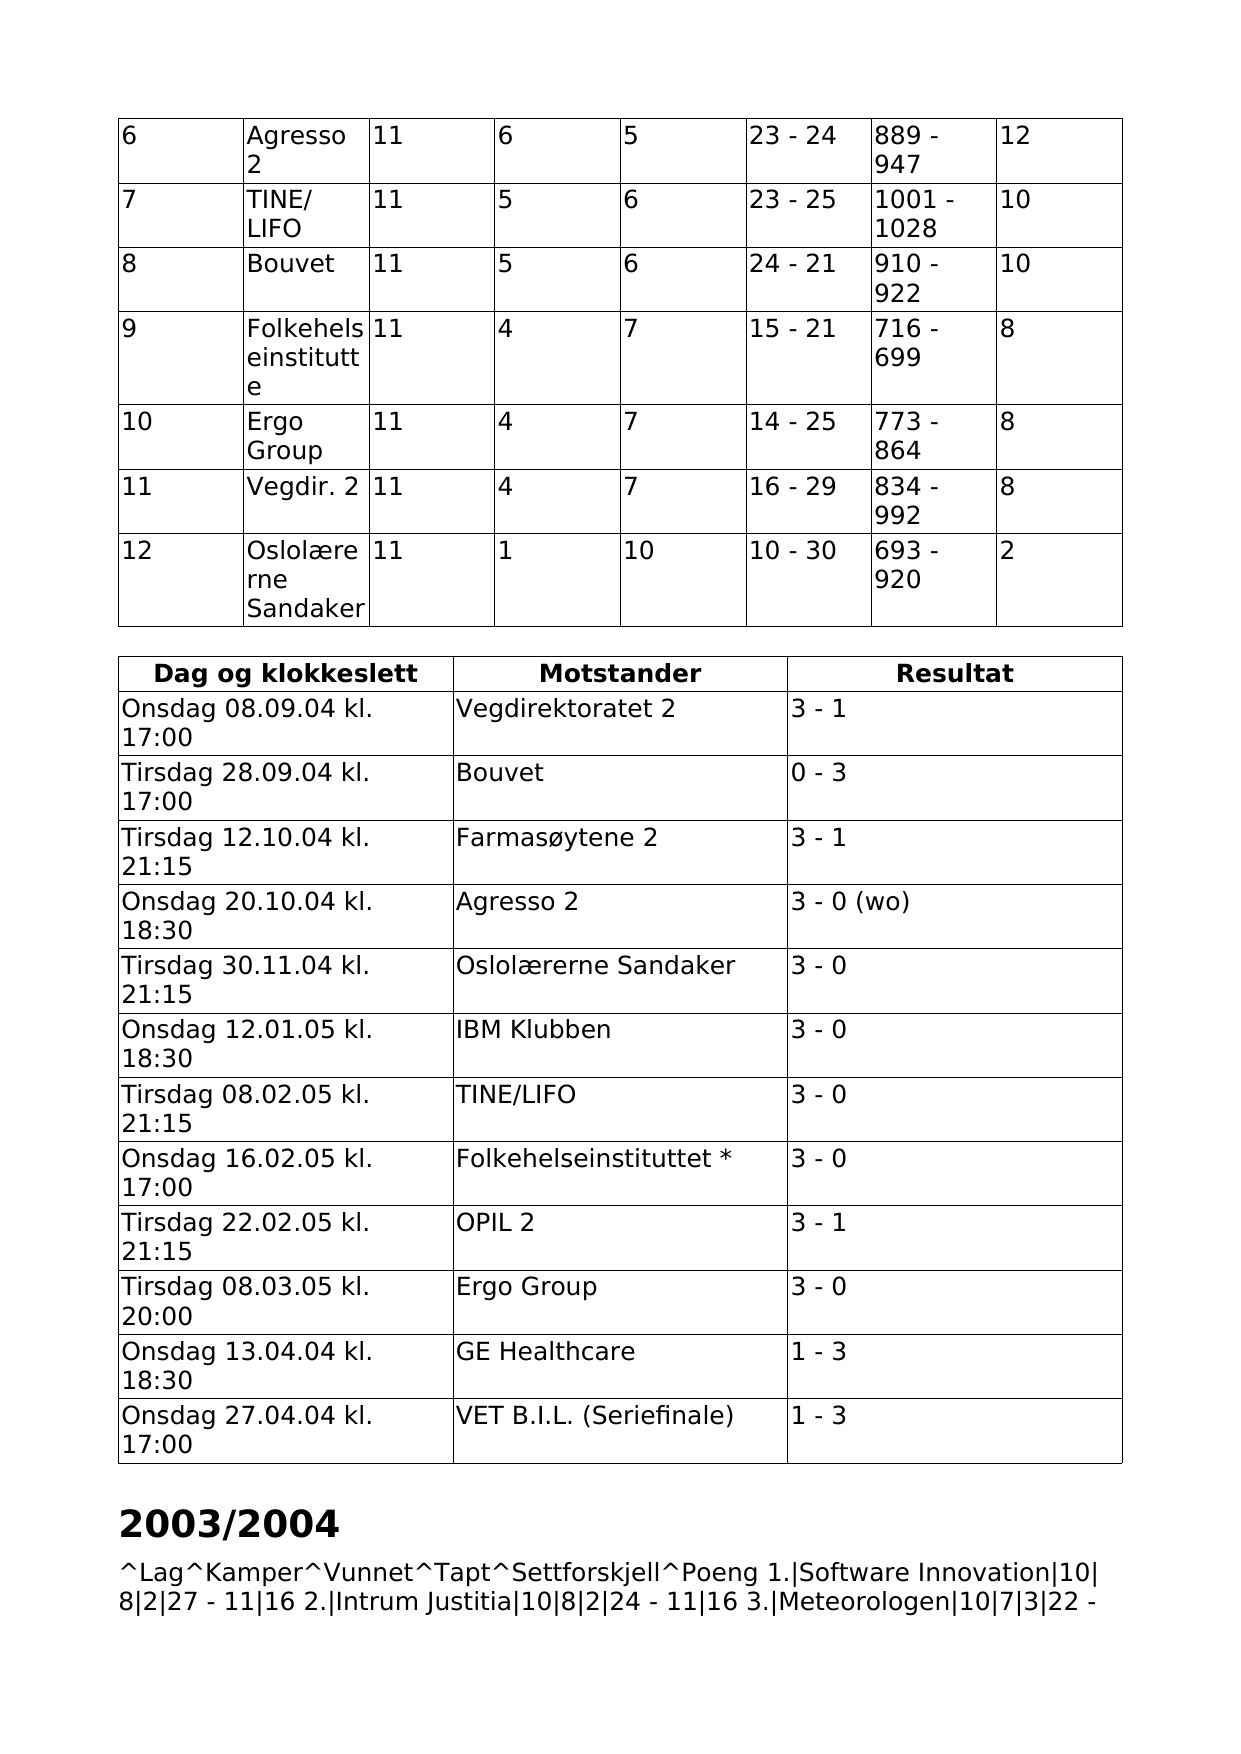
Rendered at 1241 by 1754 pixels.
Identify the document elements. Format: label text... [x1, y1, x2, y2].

table_cell OPIL 2 [454, 1206, 787, 1269]
table_cell 12 [119, 534, 243, 626]
table_cell 6 [621, 184, 746, 247]
table_cell 6 [119, 119, 243, 182]
table_cell 773 - 864 [872, 405, 996, 469]
table_cell 8 [997, 312, 1122, 404]
table_cell TINE/LIFO [244, 184, 369, 247]
table_cell 5 [495, 248, 620, 311]
table_cell TINE/LIFO [454, 1078, 787, 1141]
table_cell 6 [621, 248, 746, 311]
table_cell Bouvet [454, 756, 787, 820]
table_cell 3 - 0 (wo) [788, 885, 1122, 948]
table_cell Farmasøytene 2 [454, 821, 787, 884]
table_cell 11 [370, 470, 494, 533]
table_cell 14 - 25 [747, 405, 871, 469]
table_cell 10 [997, 184, 1122, 247]
table_cell 5 [621, 119, 746, 182]
table_cell 11 [370, 534, 494, 626]
table_cell 10 [997, 248, 1122, 311]
table_cell 693 - 920 [872, 534, 996, 626]
table_cell 4 [495, 405, 620, 469]
table_cell VET B.I.L. (Seriefinale) [454, 1399, 787, 1462]
table_cell 1001 - 1028 [872, 184, 996, 247]
table_cell 10 - 30 [747, 534, 871, 626]
table_cell Oslolærerne Sandaker [244, 534, 369, 626]
table_cell 1 - 3 [788, 1335, 1122, 1398]
table_header Resultat [788, 657, 1122, 691]
table_cell 11 [370, 312, 494, 404]
table_cell 4 [495, 312, 620, 404]
table_cell Onsdag 20.10.04 kl. 18:30 [119, 885, 453, 948]
table_cell 11 [370, 405, 494, 469]
table_cell Ergo Group [454, 1271, 787, 1334]
table_cell 24 - 21 [747, 248, 871, 311]
table_cell Onsdag 27.04.04 kl. 17:00 [119, 1399, 453, 1462]
table_header Dag og klokkeslett [119, 657, 453, 691]
table_cell 7 [119, 184, 243, 247]
table_cell 7 [621, 470, 746, 533]
table_cell Folkehelseinstituttet * [454, 1142, 787, 1205]
table_cell Tirsdag 08.03.05 kl. 20:00 [119, 1271, 453, 1334]
table_cell Onsdag 13.04.04 kl. 18:30 [119, 1335, 453, 1398]
table_cell 2 [997, 534, 1122, 626]
table_cell Onsdag 16.02.05 kl. 17:00 [119, 1142, 453, 1205]
table_cell 1 [495, 534, 620, 626]
table_cell 7 [621, 312, 746, 404]
table_cell 8 [997, 470, 1122, 533]
table_cell 10 [621, 534, 746, 626]
table_cell 11 [119, 470, 243, 533]
table_cell 910 - 922 [872, 248, 996, 311]
table_cell 23 - 25 [747, 184, 871, 247]
table_cell 23 - 24 [747, 119, 871, 182]
subtitle 2003/2004 [118, 1502, 1122, 1546]
text ^Lag^Kamper^Vunnet^Tapt^Settforskjell^Poeng 1.|Software Innovation|10|8|2|27 - 11|16 2.|Intrum Justitia|10|8|2|24 - 11|16 3.|Meteorologen|10|7|3|22 [118, 1558, 1122, 1617]
table_cell Folkehelseinstitutte [244, 312, 369, 404]
table_cell 5 [495, 184, 620, 247]
table_cell 7 [621, 405, 746, 469]
table_cell 3 - 1 [788, 821, 1122, 884]
table_cell IBM Klubben [454, 1014, 787, 1077]
table_cell 10 [119, 405, 243, 469]
table_cell Bouvet [244, 248, 369, 311]
table_cell 3 - 0 [788, 949, 1122, 1012]
table_cell 8 [119, 248, 243, 311]
table_cell Agresso 2 [454, 885, 787, 948]
table_cell Ergo Group [244, 405, 369, 469]
table_cell Onsdag 08.09.04 kl. 17:00 [119, 692, 453, 755]
table_cell 11 [370, 119, 494, 182]
table_cell 11 [370, 184, 494, 247]
table_cell 15 - 21 [747, 312, 871, 404]
table_cell 11 [370, 248, 494, 311]
table_cell 3 - 0 [788, 1271, 1122, 1334]
table_cell 6 [495, 119, 620, 182]
table_cell Onsdag 12.01.05 kl. 18:30 [119, 1014, 453, 1077]
table_cell Tirsdag 12.10.04 kl. 21:15 [119, 821, 453, 884]
table_cell 834 - 992 [872, 470, 996, 533]
table_cell 3 - 0 [788, 1014, 1122, 1077]
table_cell 4 [495, 470, 620, 533]
table_cell Tirsdag 28.09.04 kl. 17:00 [119, 756, 453, 820]
table_cell 3 - 0 [788, 1078, 1122, 1141]
table_cell 12 [997, 119, 1122, 182]
table_cell 3 - 0 [788, 1142, 1122, 1205]
table_cell 716 - 699 [872, 312, 996, 404]
table_cell Vegdirektoratet 2 [454, 692, 787, 755]
table_cell Oslolærerne Sandaker [454, 949, 787, 1012]
table_cell 889 - 947 [872, 119, 996, 182]
table_cell 16 - 29 [747, 470, 871, 533]
table_cell Agresso 2 [244, 119, 369, 182]
table_cell Tirsdag 22.02.05 kl. 21:15 [119, 1206, 453, 1269]
table_cell 3 - 1 [788, 692, 1122, 755]
table_cell 8 [997, 405, 1122, 469]
table_cell 1 - 3 [788, 1399, 1122, 1462]
table_cell 9 [119, 312, 243, 404]
table_cell 3 - 1 [788, 1206, 1122, 1269]
table_cell Vegdir. 2 [244, 470, 369, 533]
table_cell Tirsdag 30.11.04 kl. 21:15 [119, 949, 453, 1012]
table_header Motstander [454, 657, 787, 691]
table_cell Tirsdag 08.02.05 kl. 21:15 [119, 1078, 453, 1141]
table_cell 0 - 3 [788, 756, 1122, 820]
table_cell GE Healthcare [454, 1335, 787, 1398]
